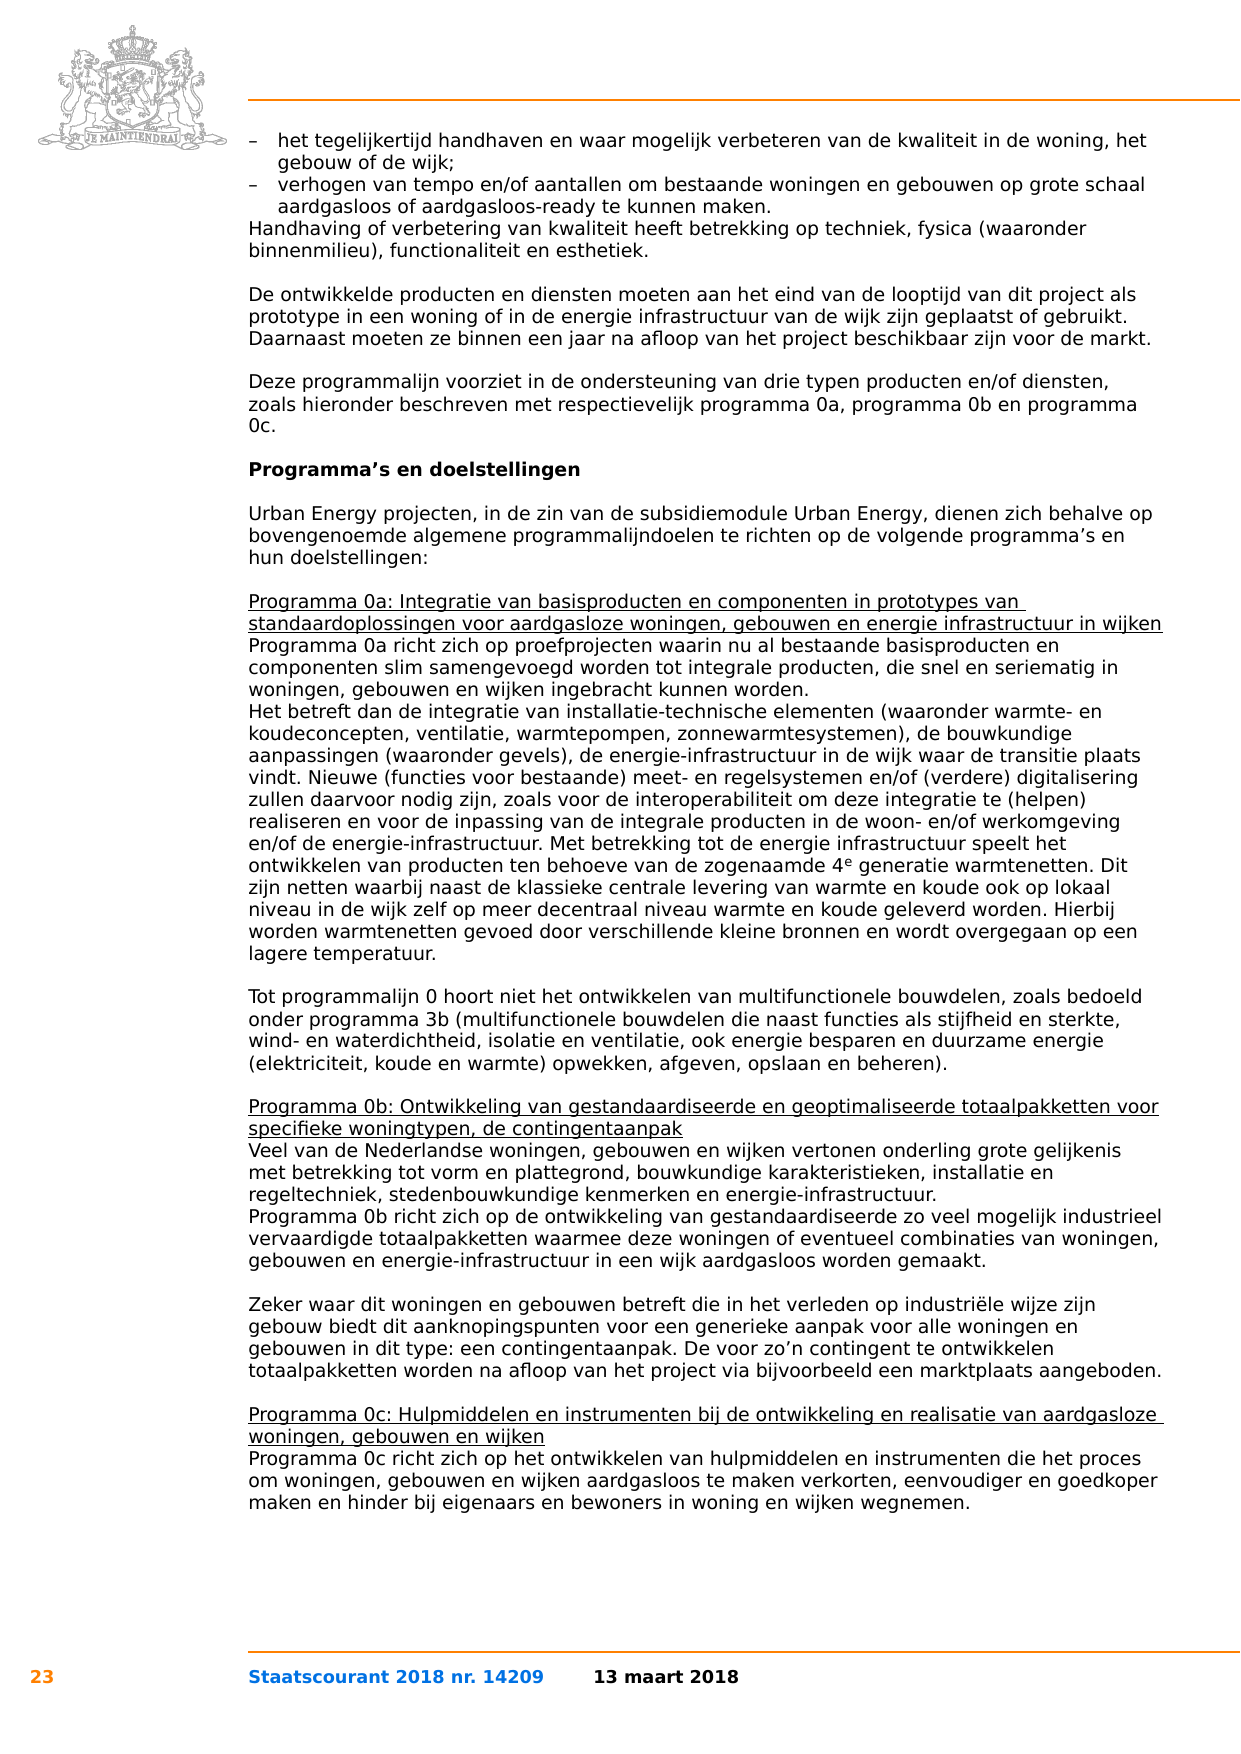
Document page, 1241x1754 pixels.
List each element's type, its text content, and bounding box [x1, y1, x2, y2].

text Deze programmalijn voorziet in de ondersteuning van drie typen producten en/of diensten, zoals hieronder beschreven met respectievelijk programma 0a, programma 0b en programma 0c. [248, 371, 1163, 437]
picture [38, 25, 227, 150]
text Programma 0a: Integratie van basisproducten en componenten in prototypes van standaardoplossingen voor aardgasloze woningen, gebouwen en energie infrastructuur in wijken [248, 591, 1163, 632]
text Veel van de Nederlandse woningen, gebouwen en wijken vertonen onderling grote gelijkenis met betrekking tot vorm en plattegrond, bouwkundige karakteristieken, installatie en regeltechniek, stedenbouwkundige kenmerken en energie-infrastructuur. [248, 1140, 1163, 1206]
text Tot programmalijn 0 hoort niet het ontwikkelen van multifunctionele bouwdelen, zoals bedoeld onder programma 3b (multifunctionele bouwdelen die naast functies als stijfheid en sterkte, wind- en waterdichtheid, isolatie en ventilatie, ook energie besparen en duurzame energie (elektriciteit, koude en warmte) opwekken, afgeven, opslaan en beheren). [248, 986, 1163, 1074]
text Programma 0a richt zich op proefprojecten waarin nu al bestaande basisproducten en componenten slim samengevoegd worden tot integrale producten, die snel en seriematig in woningen, gebouwen en wijken ingebracht kunnen worden. [248, 635, 1163, 701]
text Programma 0b richt zich op de ontwikkeling van gestandaardiseerde zo veel mogelijk industrieel vervaardigde totaalpakketten waarmee deze woningen of eventueel combinaties van woningen, gebouwen en energie-infrastructuur in een wijk aardgasloos worden gemaakt. [248, 1206, 1163, 1272]
text Zeker waar dit woningen en gebouwen betreft die in het verleden op industriële wijze zijn gebouw biedt dit aanknopingspunten voor een generieke aanpak voor alle woningen en gebouwen in dit type: een contingentaanpak. De voor zo’n contingent te ontwikkelen totaalpakketten worden na afloop van het project via bijvoorbeeld een marktplaats aangeboden. [248, 1294, 1163, 1382]
text woningen, gebouwen en wijken [248, 1424, 1163, 1448]
text Handhaving of verbetering van kwaliteit heeft betrekking op techniek, fysica (waaronder binnenmilieu), functionaliteit en esthetiek. [248, 218, 1163, 262]
text De ontwikkelde producten en diensten moeten aan het eind van de looptijd van dit project als prototype in een woning of in de energie infrastructuur van de wijk zijn geplaatst of gebruikt. Daarnaast moeten ze binnen een jaar na afloop van het project beschikbaar zijn voor de markt. [248, 284, 1163, 349]
text Urban Energy projecten, in de zin van de subsidiemodule Urban Energy, dienen zich behalve op bovengenoemde algemene programmalijndoelen te richten op de volgende programma’s en hun doelstellingen: [248, 503, 1163, 569]
text Het betreft dan de integratie van installatie-technische elementen (waaronder warmte- en koudeconcepten, ventilatie, warmtepompen, zonnewarmtesystemen), de bouwkundige aanpassingen (waaronder gevels), de energie-infrastructuur in de wijk waar de transitie plaats vindt. Nieuwe (functies voor bestaande) meet- en regelsystemen en/of (verdere) digitalisering zullen daarvoor nodig zijn, zoals voor de interoperabiliteit om deze integratie te (helpen) realiseren en voor de inpassing van de integrale producten in de woon- en/of werkomgeving en/of de energie-infrastructuur. Met betrekking tot de energie infrastructuur speelt het ontwikkelen van producten ten behoeve van de zogenaamde 4e generatie warmtenetten. Dit zijn netten waarbij naast de klassieke centrale levering van warmte en koude ook op lokaal niveau in de wijk zelf op meer decentraal niveau warmte en koude geleverd worden. Hierbij worden warmtenetten gevoed door verschillende kleine bronnen en wordt overgegaan op een lagere temperatuur. [248, 701, 1163, 964]
text – het tegelijkertijd handhaven en waar mogelijk verbeteren van de kwaliteit in de woning, het gebouw of de wijk; [248, 130, 1163, 174]
text Programma 0b: Ontwikkeling van gestandaardiseerde en geoptimaliseerde totaalpakketten voor specifieke woningtypen, de contingentaanpak [248, 1096, 1163, 1140]
text Programma 0c richt zich op het ontwikkelen van hulpmiddelen en instrumenten die het proces om woningen, gebouwen en wijken aardgasloos te maken verkorten, eenvoudiger en goedkoper maken en hinder bij eigenaars en bewoners in woning en wijken wegnemen. [248, 1448, 1163, 1514]
subtitle Programma’s en doelstellingen [248, 459, 1163, 481]
text – verhogen van tempo en/of aantallen om bestaande woningen en gebouwen op grote schaal aardgasloos of aardgasloos-ready te kunnen maken. [248, 174, 1163, 218]
text Programma 0c: Hulpmiddelen en instrumenten bij de ontwikkeling en realisatie van aardgasloze [248, 1404, 1163, 1423]
